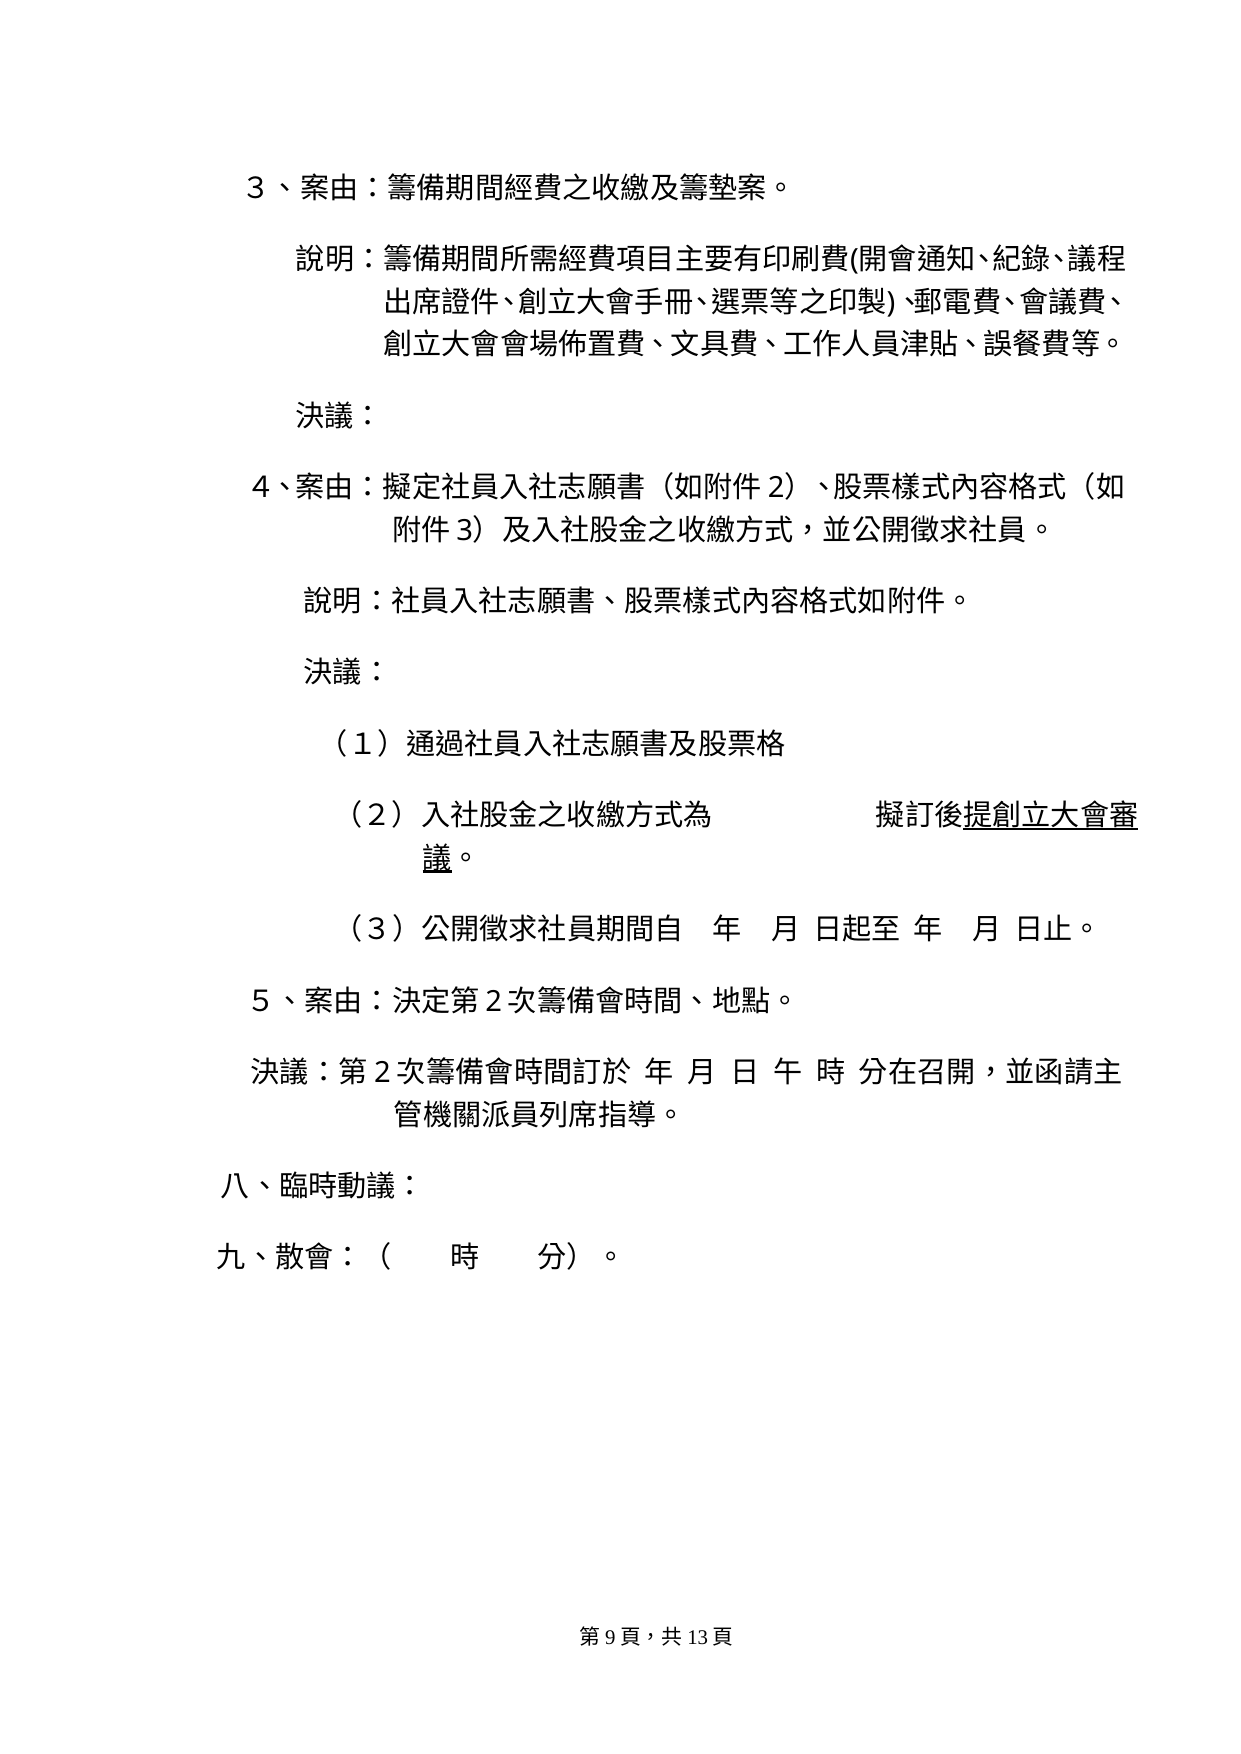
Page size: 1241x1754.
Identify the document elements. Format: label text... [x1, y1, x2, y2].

text 決議： [237, 392, 1125, 434]
text 決議： [303, 649, 1125, 691]
text （２）入社股金之收繳方式為 擬訂後提創立大會審議。 [333, 792, 1160, 877]
text （３）公開徵求社員期間自 年 月 日起至 年 月 日止。 [333, 906, 1160, 948]
text （１）通過社員入社志願書及股票格 [303, 721, 1125, 763]
text 決議：第2次籌備會時間訂於 年 月 日 午 時 分在召開，並函請主管機關派員列席指導。 [187, 1049, 1125, 1133]
text ３、案由：籌備期間經費之收繳及籌墊案。 [212, 164, 1125, 207]
text ５、案由：決定第2次籌備會時間、地點。 [246, 977, 1125, 1019]
text ４、案由：擬定社員入社志願書（如附件2）、股票樣式內容格式（如附件3）及入社股金之收繳方式，並公開徵求社員。 [246, 464, 1125, 548]
text 八、臨時動議： [221, 1163, 1125, 1205]
text 九、散會：（ 時 分）。 [187, 1234, 1125, 1276]
text 說明：社員入社志願書、股票樣式內容格式如附件。 [303, 578, 1125, 620]
text 說明：籌備期間所需經費項目主要有印刷費(開會通知、紀錄、議程、出席證件、創立大會手冊、選票等之印製)、郵電費、會議費、創立大會會場佈置費、文具費、工作人員津貼、誤餐費等。 [296, 236, 1125, 363]
